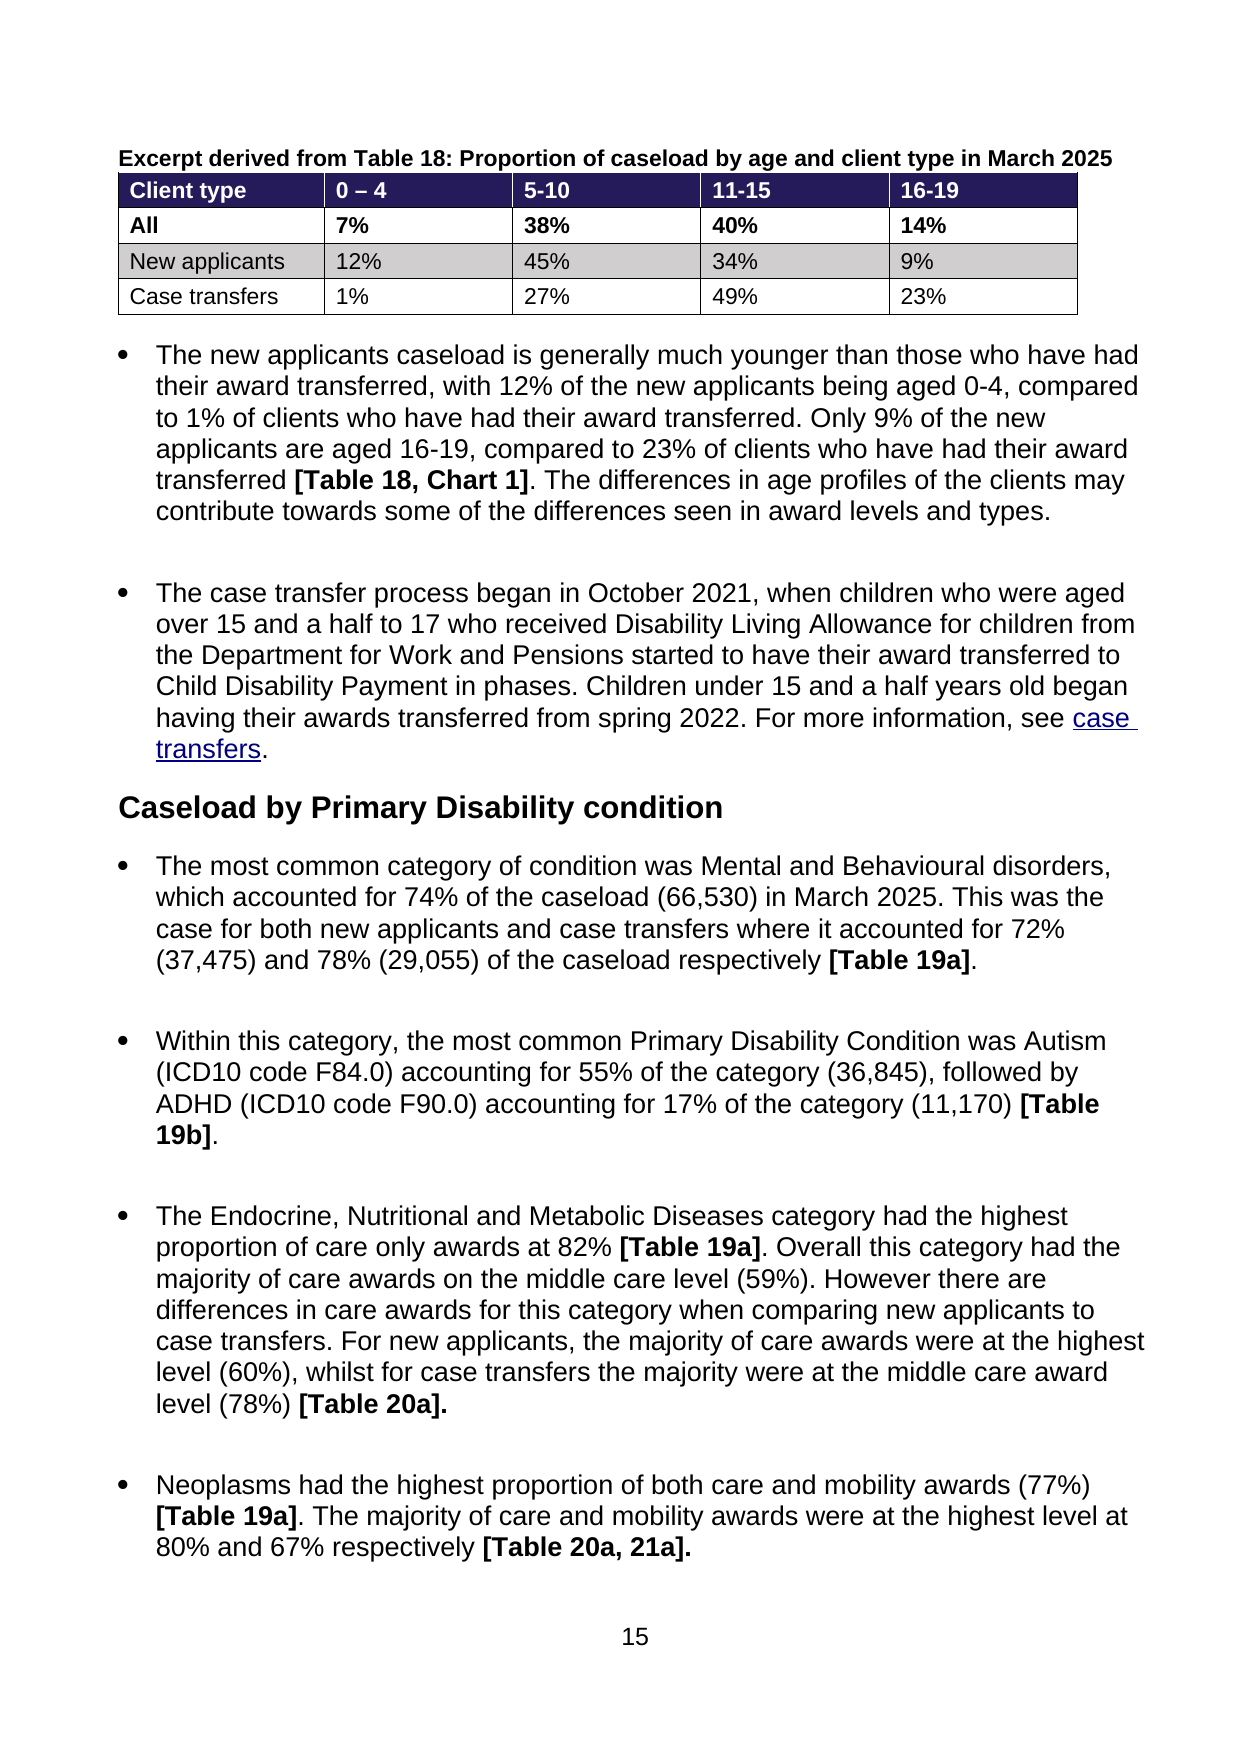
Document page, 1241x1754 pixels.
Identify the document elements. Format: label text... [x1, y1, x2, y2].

table_cell All [119, 208, 324, 243]
table_cell 27% [513, 279, 700, 313]
list The new applicants caseload is generally much younger than those who have had their award transferred, with 12% of the new applicants being aged 0-4, compared to 1% of clients who have had their award transferred. Only 9% of the new applicants are aged 16-19, compared to 23% of clients who have had their award transferred [Table 18, Chart 1]. The differences in age profiles of the clients may contribute towards some of the differences seen in award levels and types. [118, 339, 1152, 527]
list The case transfer process began in October 2021, when children who were aged over 15 and a half to 17 who received Disability Living Allowance for children from the Department for Work and Pensions started to have their award transferred to Child Disability Payment in phases. Children under 15 and a half years old began having their awards transferred from spring 2022. For more information, see case transfers. [118, 577, 1152, 764]
table_header 5-10 [513, 173, 700, 207]
table_cell 45% [513, 244, 700, 278]
subtitle Caseload by Primary Disability condition [118, 789, 1152, 826]
table_cell 7% [325, 208, 512, 243]
text Excerpt derived from Table 18: Proportion of caseload by age and client type in March 2025 [118, 147, 1152, 172]
table_cell 12% [325, 244, 512, 278]
table_cell Case transfers [119, 279, 324, 313]
table_cell 9% [890, 244, 1077, 278]
table_cell 23% [890, 279, 1077, 313]
list Neoplasms had the highest proportion of both care and mobility awards (77%) [Table 19a]. The majority of care and mobility awards were at the highest level at 80% and 67% respectively [Table 20a, 21a]. [118, 1469, 1152, 1563]
table_cell 38% [513, 208, 700, 243]
table_header Client type [119, 173, 324, 207]
list Within this category, the most common Primary Disability Condition was Autism (ICD10 code F84.0) accounting for 55% of the category (36,845), followed by ADHD (ICD10 code F90.0) accounting for 17% of the category (11,170) [Table 19b]. [118, 1026, 1152, 1151]
table_cell 1% [325, 279, 512, 313]
table_cell 40% [701, 208, 889, 243]
list The Endocrine, Nutritional and Metabolic Diseases category had the highest proportion of care only awards at 82% [Table 19a]. Overall this category had the majority of care awards on the middle care level (59%). However there are differences in care awards for this category when comparing new applicants to case transfers. For new applicants, the majority of care awards were at the highest level (60%), whilst for case transfers the majority were at the middle care award level (78%) [Table 20a]. [118, 1201, 1152, 1419]
table_header 16-19 [890, 173, 1077, 207]
table_header 11-15 [701, 173, 889, 207]
table_cell 34% [701, 244, 889, 278]
table_cell New applicants [119, 244, 324, 278]
table_cell 14% [890, 208, 1077, 243]
table_header 0 – 4 [325, 173, 512, 207]
table_cell 49% [701, 279, 889, 313]
list The most common category of condition was Mental and Behavioural disorders, which accounted for 74% of the caseload (66,530) in March 2025. This was the case for both new applicants and case transfers where it accounted for 72% (37,475) and 78% (29,055) of the caseload respectively [Table 19a]. [118, 851, 1152, 976]
